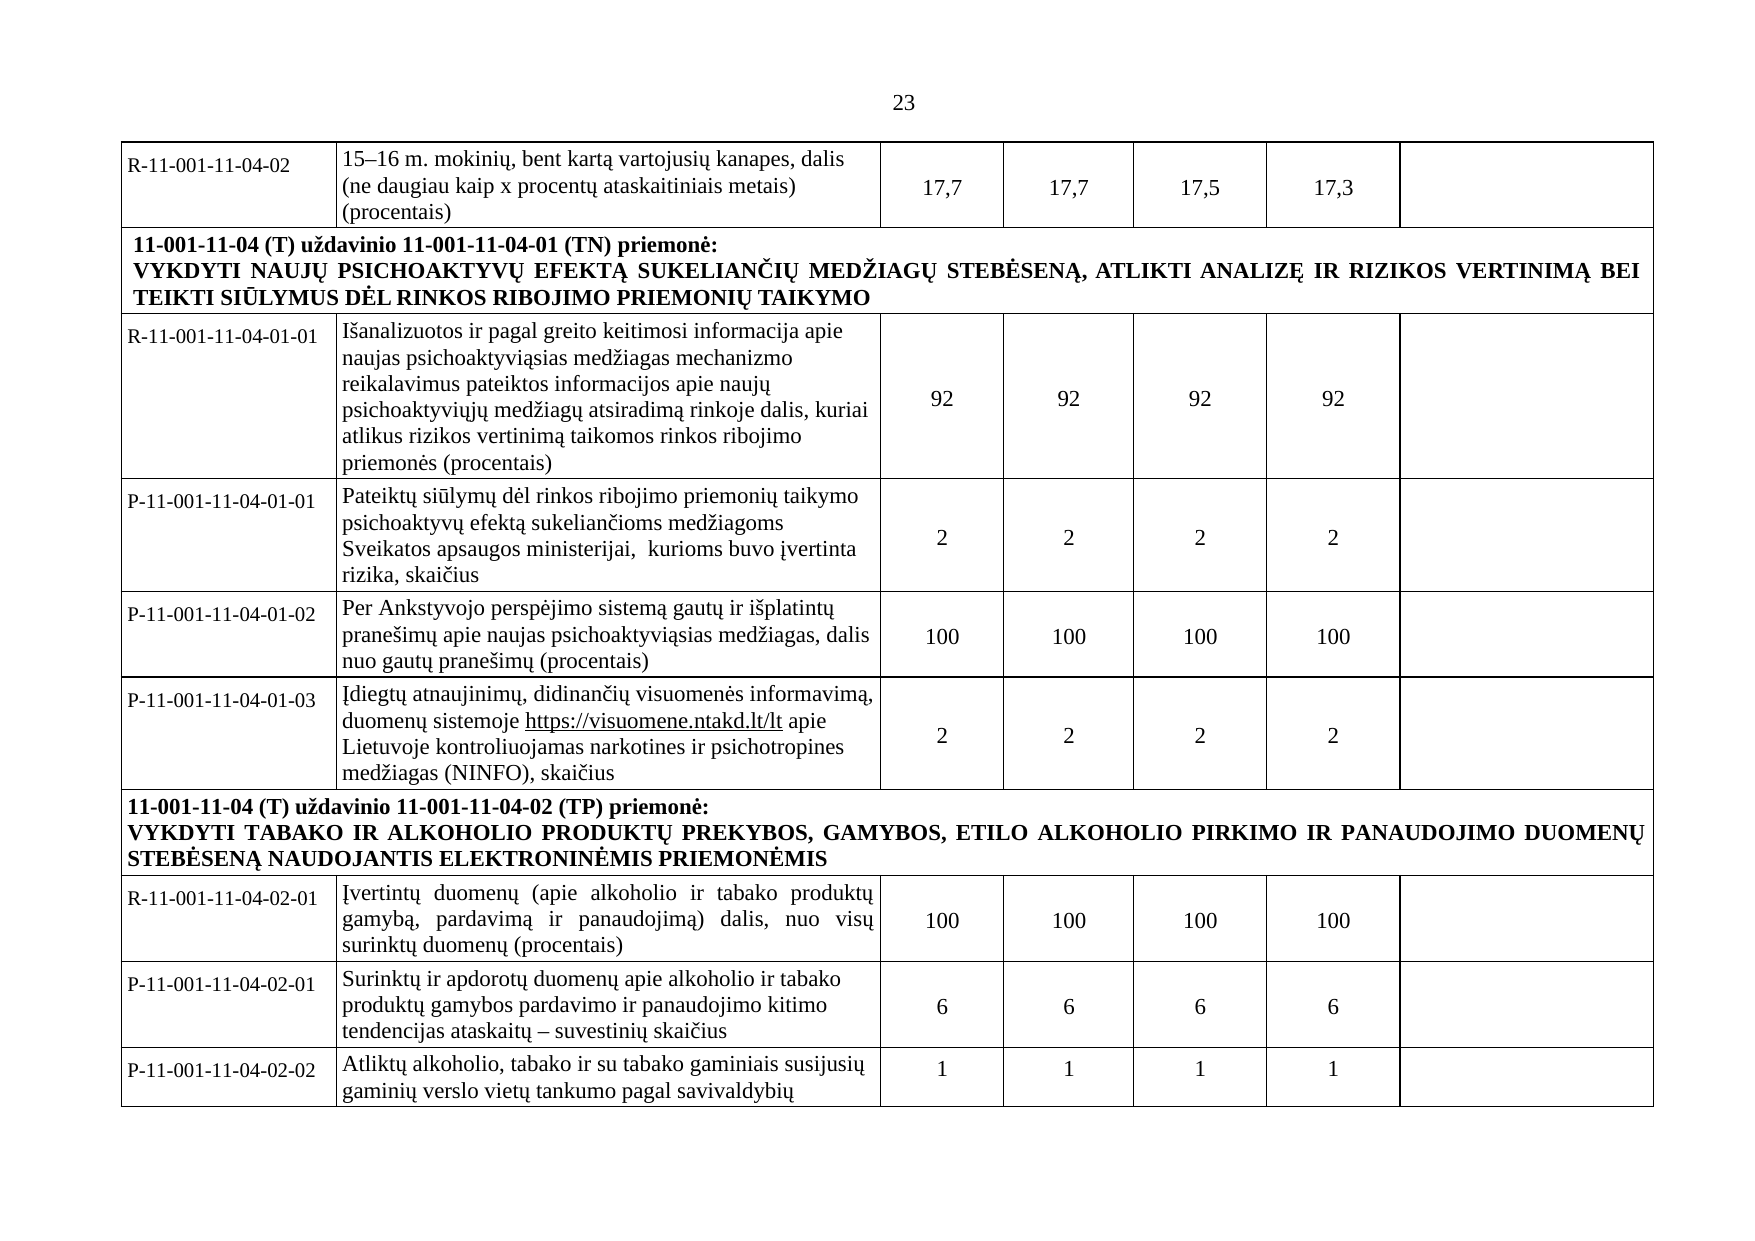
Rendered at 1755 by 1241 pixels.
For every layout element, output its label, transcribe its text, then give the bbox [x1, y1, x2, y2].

table_cell 6 [1004, 962, 1133, 1047]
table_cell P-11-001-11-04-01-02 [122, 592, 336, 676]
table_cell 92 [1267, 314, 1399, 478]
table_cell 2 [1134, 678, 1266, 789]
table_cell 11-001-11-04 (T) uždavinio 11-001-11-04-02 (TP) priemonė: VYKDYTI TABAKO IR ALKOHOLIO PRODUKTŲ PREKYBOS, GAMYBOS, ETILO ALKOHOLIO PIRKIMO IR PANAUDOJIMO DUOMENŲ STEBĖSENĄ NAUDOJANTIS ELEKTRONINĖMIS PRIEMONĖMIS [122, 790, 1653, 875]
table_cell Įvertintų duomenų (apie alkoholio ir tabako produktų gamybą, pardavimą ir panaudojimą) dalis, nuo visų surinktų duomenų (procentais) [337, 876, 880, 961]
table_cell R-11-001-11-04-02 [122, 143, 336, 227]
table_cell [1401, 592, 1653, 676]
table_cell 100 [881, 592, 1003, 676]
table_cell 1 [1267, 1048, 1399, 1106]
table_cell [1401, 876, 1653, 961]
table_cell 2 [1134, 479, 1266, 591]
table_cell 100 [1004, 876, 1133, 961]
table_cell Surinktų ir apdorotų duomenų apie alkoholio ir tabako produktų gamybos pardavimo ir panaudojimo kitimo tendencijas ataskaitų – suvestinių skaičius [337, 962, 880, 1047]
table_cell 11-001-11-04 (T) uždavinio 11-001-11-04-01 (TN) priemonė: VYKDYTI NAUJŲ PSICHOAKTYVŲ EFEKTĄ SUKELIANČIŲ MEDŽIAGŲ STEBĖSENĄ, ATLIKTI ANALIZĘ IR RIZIKOS VERTINIMĄ BEI TEIKTI SIŪLYMUS DĖL RINKOS RIBOJIMO PRIEMONIŲ TAIKYMO [122, 228, 1653, 313]
table_cell 2 [881, 678, 1003, 789]
table_cell [1401, 314, 1653, 478]
table_cell 2 [881, 479, 1003, 591]
table_cell 17,3 [1267, 143, 1399, 227]
table_cell [1401, 1048, 1653, 1106]
table_cell Pateiktų siūlymų dėl rinkos ribojimo priemonių taikymo psichoaktyvų efektą sukeliančioms medžiagoms Sveikatos apsaugos ministerijai, kurioms buvo įvertinta rizika, skaičius [337, 479, 880, 591]
table_cell 15–16 m. mokinių, bent kartą vartojusių kanapes, dalis (ne daugiau kaip x procentų ataskaitiniais metais) (procentais) [337, 143, 880, 227]
table_cell [1401, 143, 1653, 227]
table_cell 100 [1267, 876, 1399, 961]
table_cell 6 [1267, 962, 1399, 1047]
table_cell 17,7 [1004, 143, 1133, 227]
table_cell 100 [1004, 592, 1133, 676]
table_cell [1401, 678, 1653, 789]
table_cell [1401, 962, 1653, 1047]
table_cell 2 [1004, 678, 1133, 789]
table_cell P-11-001-11-04-01-01 [122, 479, 336, 591]
table_cell 2 [1004, 479, 1133, 591]
table_cell 100 [1267, 592, 1399, 676]
table_cell 1 [1004, 1048, 1133, 1106]
table_cell 2 [1267, 479, 1399, 591]
table_cell 92 [1134, 314, 1266, 478]
table_cell 1 [1134, 1048, 1266, 1106]
table_cell 1 [881, 1048, 1003, 1106]
table_cell 6 [1134, 962, 1266, 1047]
table_cell 6 [881, 962, 1003, 1047]
table_cell P-11-001-11-04-02-01 [122, 962, 336, 1047]
table_cell 100 [1134, 876, 1266, 961]
table_cell 92 [881, 314, 1003, 478]
table_cell R-11-001-11-04-01-01 [122, 314, 336, 478]
table_cell Išanalizuotos ir pagal greito keitimosi informacija apie naujas psichoaktyviąsias medžiagas mechanizmo reikalavimus pateiktos informacijos apie naujų psichoaktyviųjų medžiagų atsiradimą rinkoje dalis, kuriai atlikus rizikos vertinimą taikomos rinkos ribojimo priemonės (procentais) [337, 314, 880, 478]
table_cell P-11-001-11-04-02-02 [122, 1048, 336, 1106]
table_cell 2 [1267, 678, 1399, 789]
table_cell 17,5 [1134, 143, 1266, 227]
table_cell 17,7 [881, 143, 1003, 227]
table_cell 100 [881, 876, 1003, 961]
table_cell 92 [1004, 314, 1133, 478]
table_cell P-11-001-11-04-01-03 [122, 678, 336, 789]
table_cell 100 [1134, 592, 1266, 676]
table_cell [1401, 479, 1653, 591]
table_cell R-11-001-11-04-02-01 [122, 876, 336, 961]
table_cell Atliktų alkoholio, tabako ir su tabako gaminiais susijusių gaminių verslo vietų tankumo pagal savivaldybių [337, 1048, 880, 1106]
table_cell Per Ankstyvojo perspėjimo sistemą gautų ir išplatintų pranešimų apie naujas psichoaktyviąsias medžiagas, dalis nuo gautų pranešimų (procentais) [337, 592, 880, 676]
table_cell Įdiegtų atnaujinimų, didinančių visuomenės informavimą, duomenų sistemoje https://visuomene.ntakd.lt/lt apie Lietuvoje kontroliuojamas narkotines ir psichotropines medžiagas (NINFO), skaičius [337, 678, 880, 789]
